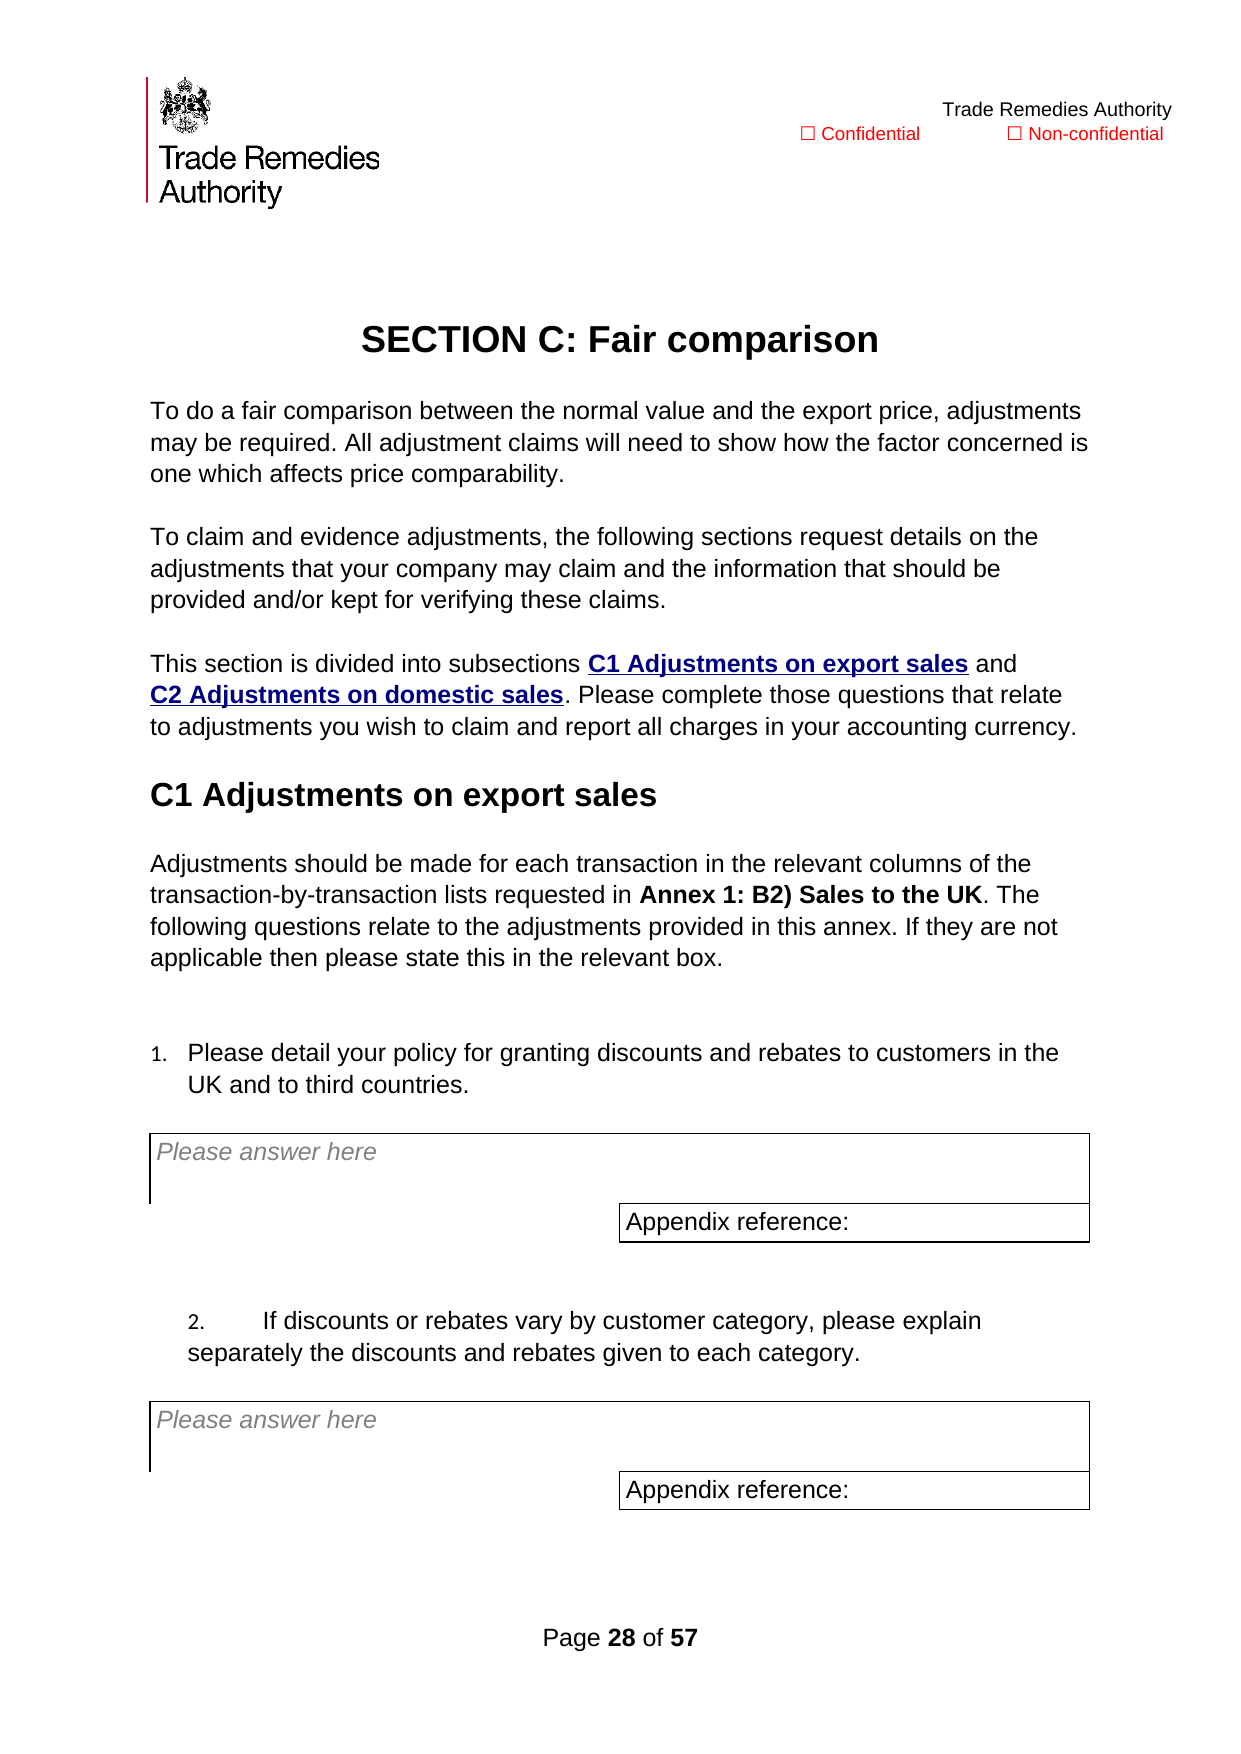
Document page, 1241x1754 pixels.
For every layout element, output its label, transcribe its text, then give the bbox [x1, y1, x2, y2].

table_cell Appendix reference: [620, 1204, 1089, 1241]
table_header Please answer here [151, 1134, 1089, 1203]
table_cell [150, 1204, 619, 1241]
list Please detail your policy for granting discounts and rebates to customers in the UK and to third countries. [150, 1038, 1090, 1099]
text To claim and evidence adjustments, the following sections request details on the adjustments that your company may claim and the information that should be provided and/or kept for verifying these claims. [150, 522, 1090, 614]
table_cell Appendix reference: [620, 1472, 1089, 1509]
subtitle C1 Adjustments on export sales [150, 775, 1090, 813]
list If discounts or rebates vary by customer category, please explain separately the discounts and rebates given to each category. [187, 1306, 1090, 1366]
table_cell [150, 1472, 619, 1509]
text Adjustments should be made for each transaction in the relevant columns of the transaction-by-transaction lists requested in Annex 1: B2) Sales to the UK. The following questions relate to the adjustments provided in this annex. If they are not applicable then please state this in the relevant box. [150, 848, 1090, 972]
text This section is divided into subsections C1 Adjustments on export sales and C2 Adjustments on domestic sales. Please complete those questions that relate to adjustments you wish to claim and report all charges in your accounting currency. [150, 648, 1090, 740]
subtitle SECTION C: Fair comparison [150, 317, 1090, 360]
table_header Please answer here [151, 1402, 1089, 1471]
text To do a fair comparison between the normal value and the export price, adjustments may be required. All adjustment claims will need to show how the factor concerned is one which affects price comparability. [150, 396, 1090, 488]
